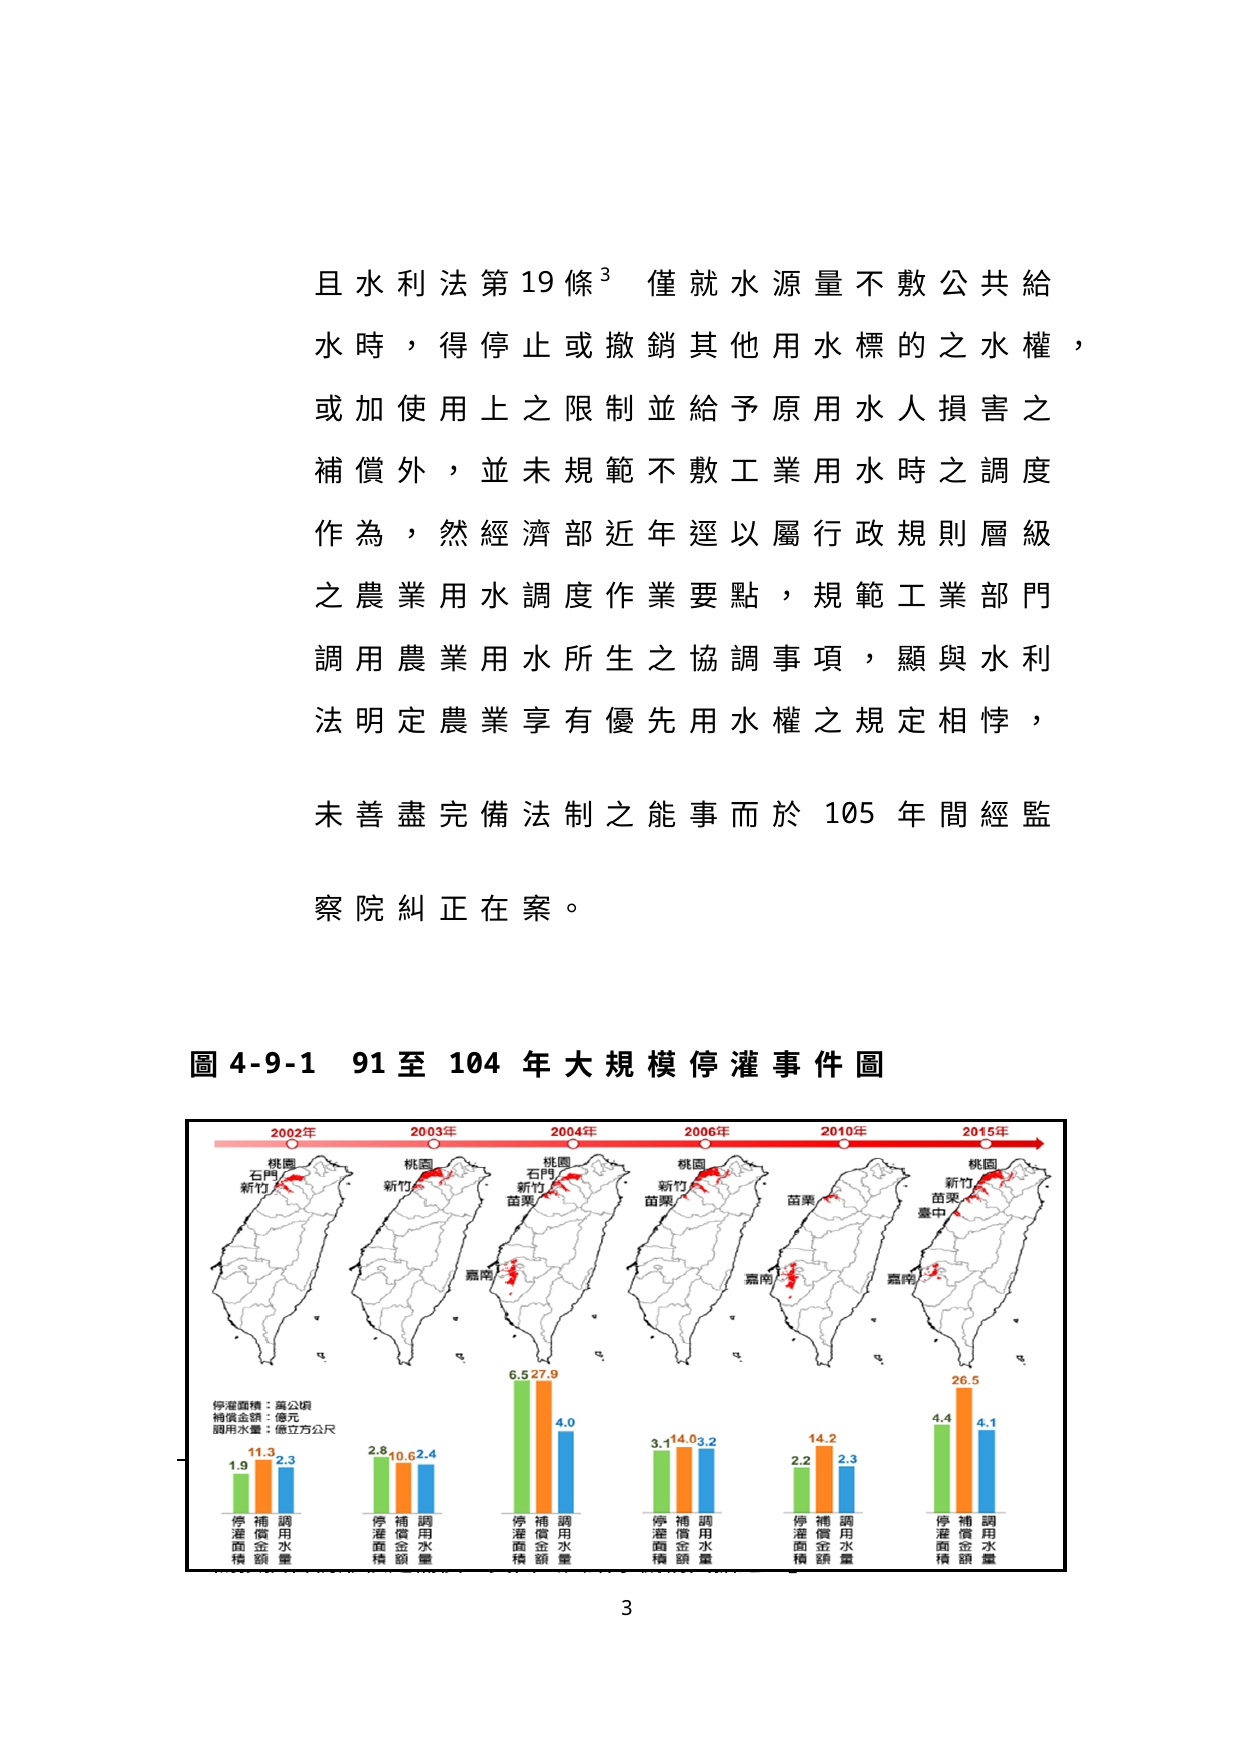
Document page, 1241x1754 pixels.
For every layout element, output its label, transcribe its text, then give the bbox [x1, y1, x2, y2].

text 水利法第19條：「水源之水量不敷公共給水，並無法另得水源時，主管機關得停止或撤銷第18條第1項第1款以外之水權，或加使用上之限制。」、「前項水權之停止、撤銷或限制，致使原用水人受有重大損害時，由主管機關按損害情形核定補償，責由公共給水機構負擔之。」 [206, 1572, 1063, 1577]
text 水利法第18條第1項規定，農業用水之順序僅次於家用及公共給水，及同法第20條復規定，因水源之水量不足，發生爭執時，用水標的順序在先者有優先權。顯見，就算水源量不足，農業用水之排序仍優於工業用水，然依前開「2017農業灌溉白皮書」所載，91年至104年間逢乾旱事件，需辦理停灌休耕以節省灌溉用水支援其他標的用水者計6次(詳圖4-9-1)，總計停灌面積約20.9萬公頃、調用支援水量約18.3億噸，發放停灌補償104.5億元，並依「農業用水調度使用協調作業要點」(以下簡稱農業用水調度作業要點)規定分別按調度予家用及公共給水、調度予工業用水等2大用水標的給予損害補償。鑒於水權移用涉及不同用水標的之重大利益，且水利法第19條僅就水源量不敷公共給水時，得停止或撤銷其他用水標的之水權，或加使用上之限制並給予原用水人損害之補償外，並未規範不敷工業用水時之調度作為，然經濟部近年逕以屬行政規則層級之農業用水調度作業要點，規範工業部門調用農業用水所生之協調事項，顯與水利法明定農業享有優先用水權之規定相悖，未善盡完備法制之能事而於105年間經監察院糾正在案。 [271, 177, 1058, 927]
text 圖4-9-1 91至104年大規模停灌事件圖 [183, 990, 1058, 1115]
